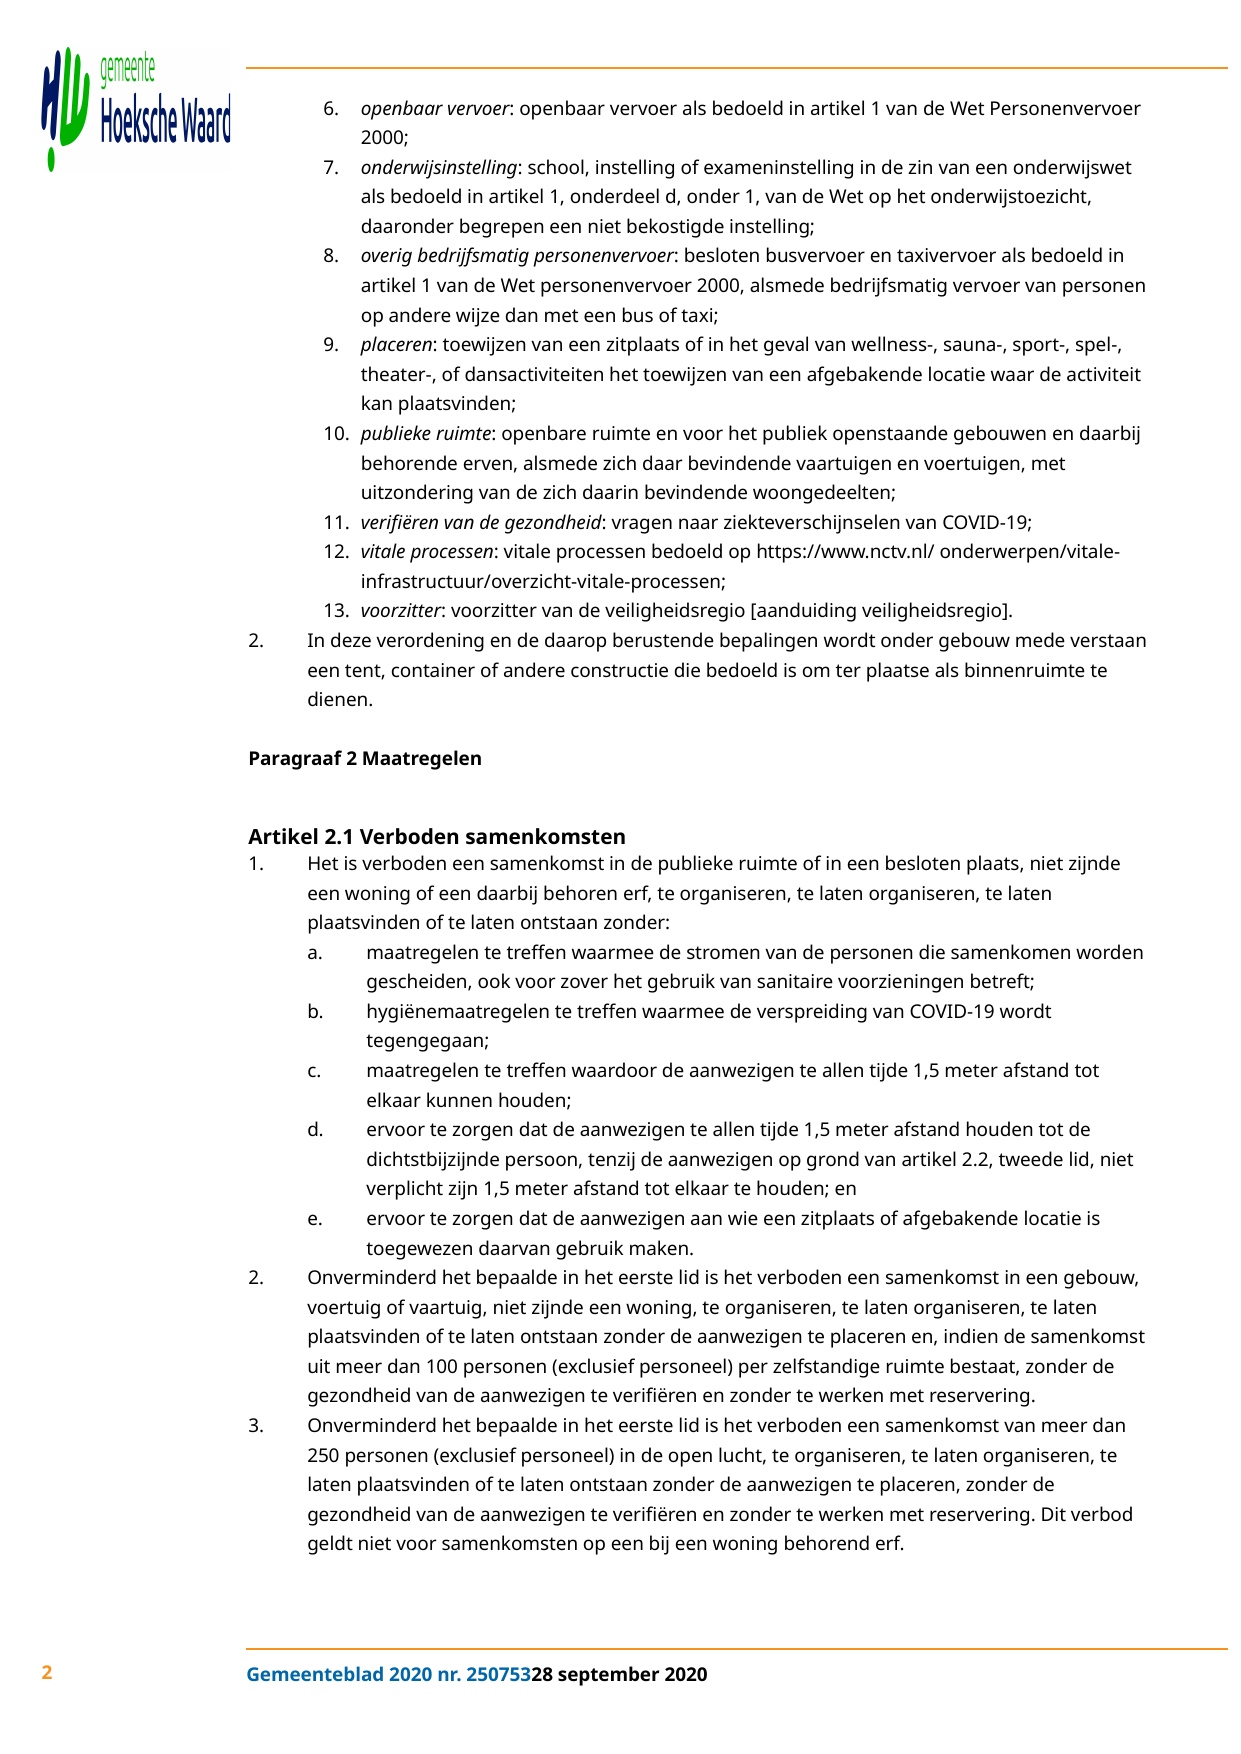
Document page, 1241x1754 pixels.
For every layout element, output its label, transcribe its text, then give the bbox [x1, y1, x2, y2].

list maatregelen te treffen waardoor de aanwezigen te allen tijde 1,5 meter afstand tot elkaar kunnen houden; [307, 1057, 1152, 1113]
list Het is verboden een samenkomst in de publieke ruimte of in een besloten plaats, niet zijnde een woning of een daarbij behoren erf, te organiseren, te laten organiseren, te laten plaatsvinden of te laten ontstaan zonder: [248, 850, 1152, 935]
list hygiënemaatregelen te treffen waarmee de verspreiding van COVID-19 wordt tegengegaan; [307, 998, 1152, 1053]
list maatregelen te treffen waarmee de stromen van de personen die samenkomen worden gescheiden, ook voor zover het gebruik van sanitaire voorzieningen betreft; [307, 939, 1152, 994]
list In deze verordening en de daarop berustende bepalingen wordt onder gebouw mede verstaan een tent, container of andere constructie die bedoeld is om ter plaatse als binnenruimte te dienen. [248, 627, 1152, 712]
list vitale processen: vitale processen bedoeld op https://www.nctv.nl/ onderwerpen/vitale-infrastructuur/overzicht-vitale-processen; [323, 538, 1152, 594]
list Onverminderd het bepaalde in het eerste lid is het verboden een samenkomst van meer dan 250 personen (exclusief personeel) in de open lucht, te organiseren, te laten organiseren, te laten plaatsvinden of te laten ontstaan zonder de aanwezigen te placeren, zonder de gezondheid van de aanwezigen te verifiëren en zonder te werken met reservering. Dit verbod geldt niet voor samenkomsten op een bij een woning behorend erf. [248, 1412, 1152, 1556]
list ervoor te zorgen dat de aanwezigen te allen tijde 1,5 meter afstand houden tot de dichtstbijzijnde persoon, tenzij de aanwezigen op grond van artikel 2.2, tweede lid, niet verplicht zijn 1,5 meter afstand tot elkaar te houden; en [307, 1116, 1152, 1201]
list publieke ruimte: openbare ruimte en voor het publiek openstaande gebouwen en daarbij behorende erven, alsmede zich daar bevindende vaartuigen en voertuigen, met uitzondering van de zich daarin bevindende woongedeelten; [323, 420, 1152, 505]
list overig bedrijfsmatig personenvervoer: besloten busvervoer en taxivervoer als bedoeld in artikel 1 van de Wet personenvervoer 2000, alsmede bedrijfsmatig vervoer van personen op andere wijze dan met een bus of taxi; [323, 243, 1152, 328]
list ervoor te zorgen dat de aanwezigen aan wie een zitplaats of afgebakende locatie is toegewezen daarvan gebruik maken. [307, 1205, 1152, 1261]
text Paragraaf 2 Maatregelen [248, 746, 1152, 771]
list placeren: toewijzen van een zitplaats of in het geval van wellness-, sauna-, sport-, spel-, theater-, of dansactiviteiten het toewijzen van een afgebakende locatie waar de activiteit kan plaatsvinden; [323, 331, 1152, 416]
list onderwijsinstelling: school, instelling of exameninstelling in de zin van een onderwijswet als bedoeld in artikel 1, onderdeel d, onder 1, van de Wet op het onderwijstoezicht, daaronder begrepen een niet bekostigde instelling; [323, 154, 1152, 239]
list Onverminderd het bepaalde in het eerste lid is het verboden een samenkomst in een gebouw, voertuig of vaartuig, niet zijnde een woning, te organiseren, te laten organiseren, te laten plaatsvinden of te laten ontstaan zonder de aanwezigen te placeren en, indien de samenkomst uit meer dan 100 personen (exclusief personeel) per zelfstandige ruimte bestaat, zonder de gezondheid van de aanwezigen te verifiëren en zonder te werken met reservering. [248, 1264, 1152, 1408]
picture [41, 47, 231, 172]
list openbaar vervoer: openbaar vervoer als bedoeld in artikel 1 van de Wet Personenvervoer 2000; [323, 95, 1152, 150]
list voorzitter: voorzitter van de veiligheidsregio [aanduiding veiligheidsregio]. [323, 598, 1152, 623]
list verifiëren van de gezondheid: vragen naar ziekteverschijnselen van COVID-19; [323, 509, 1152, 535]
text Artikel 2.1 Verboden samenkomsten [248, 822, 1152, 850]
